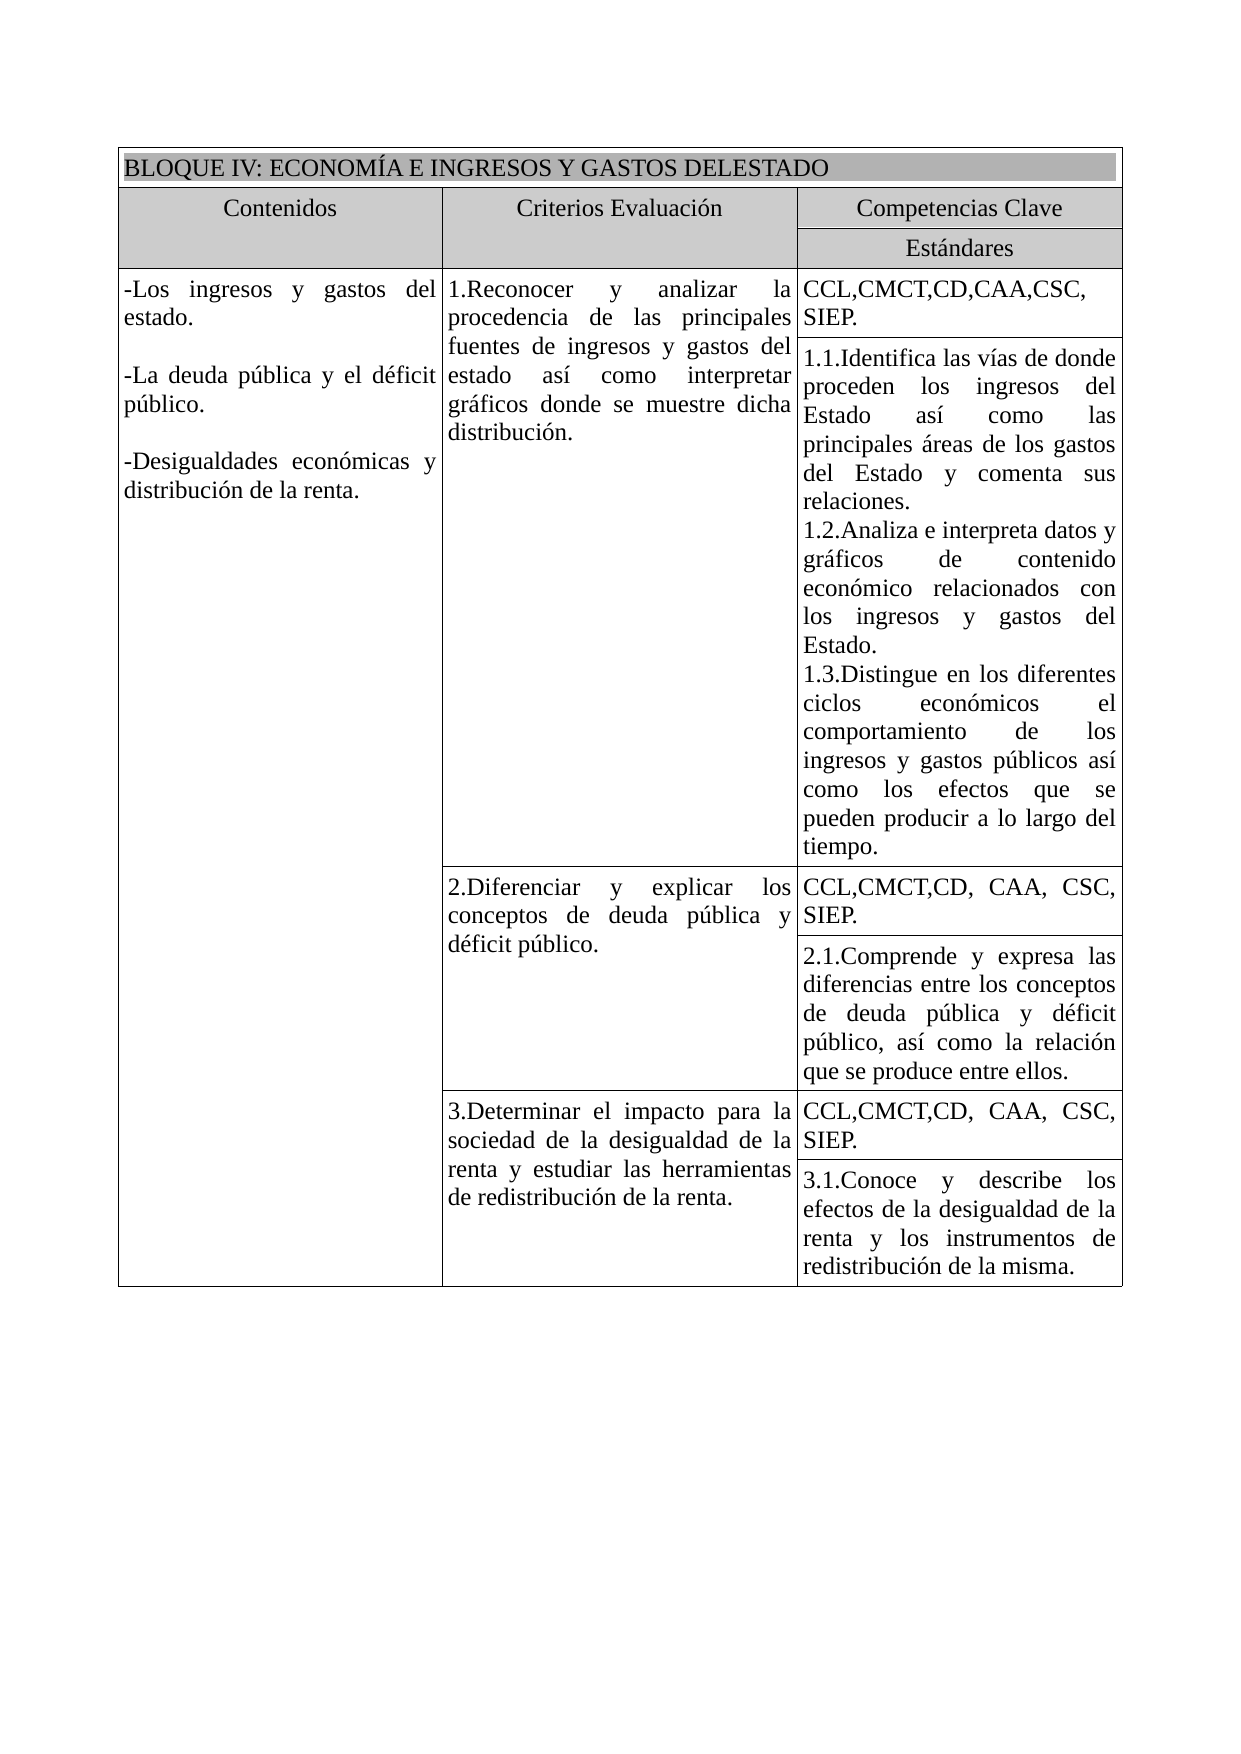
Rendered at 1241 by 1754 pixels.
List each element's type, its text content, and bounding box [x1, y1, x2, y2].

table_cell 1.Reconocer y analizar la procedencia de las principales fuentes de ingresos y gastos del estado así como interpretar gráficos donde se muestre dicha distribución. [443, 269, 797, 866]
table_cell Contenidos [119, 188, 442, 268]
table_cell -Los ingresos y gastos del estado. -La deuda pública y el déficit público. -Desigualdades económicas y distribución de la renta. [119, 269, 442, 1286]
table_cell 3.Determinar el impacto para la sociedad de la desigualdad de la renta y estudiar las herramientas de redistribución de la renta. [443, 1091, 797, 1286]
table_cell 2.Diferenciar y explicar los conceptos de deuda pública y déficit público. [443, 867, 797, 1090]
table_cell Competencias Clave [798, 188, 1122, 227]
table_cell CCL,CMCT,CD, CAA, CSC, SIEP. [798, 1091, 1122, 1159]
table_cell 2.1.Comprende y expresa las diferencias entre los conceptos de deuda pública y déficit público, así como la relación que se produce entre ellos. [798, 936, 1122, 1090]
table_cell CCL,CMCT,CD,CAA,CSC, SIEP. [798, 269, 1122, 337]
table_cell 1.1.Identifica las vías de donde proceden los ingresos del Estado así como las principales áreas de los gastos del Estado y comenta sus relaciones. 1.2.Analiza e interpreta datos y gráficos de contenido económico relacionados con los ingresos y gastos del Estado. 1.3.Distingue en los diferentes ciclos económicos el comportamiento de los ingresos y gastos públicos así como los efectos que se pueden producir a lo largo del tiempo. [798, 338, 1122, 866]
table_header BLOQUE IV: ECONOMÍA E INGRESOS Y GASTOS DELESTADO [119, 148, 1122, 187]
table_cell Criterios Evaluación [443, 188, 797, 268]
table_cell 3.1.Conoce y describe los efectos de la desigualdad de la renta y los instrumentos de redistribución de la misma. [798, 1160, 1122, 1286]
table_cell Estándares [798, 229, 1122, 268]
table_cell CCL,CMCT,CD, CAA, CSC, SIEP. [798, 867, 1122, 935]
